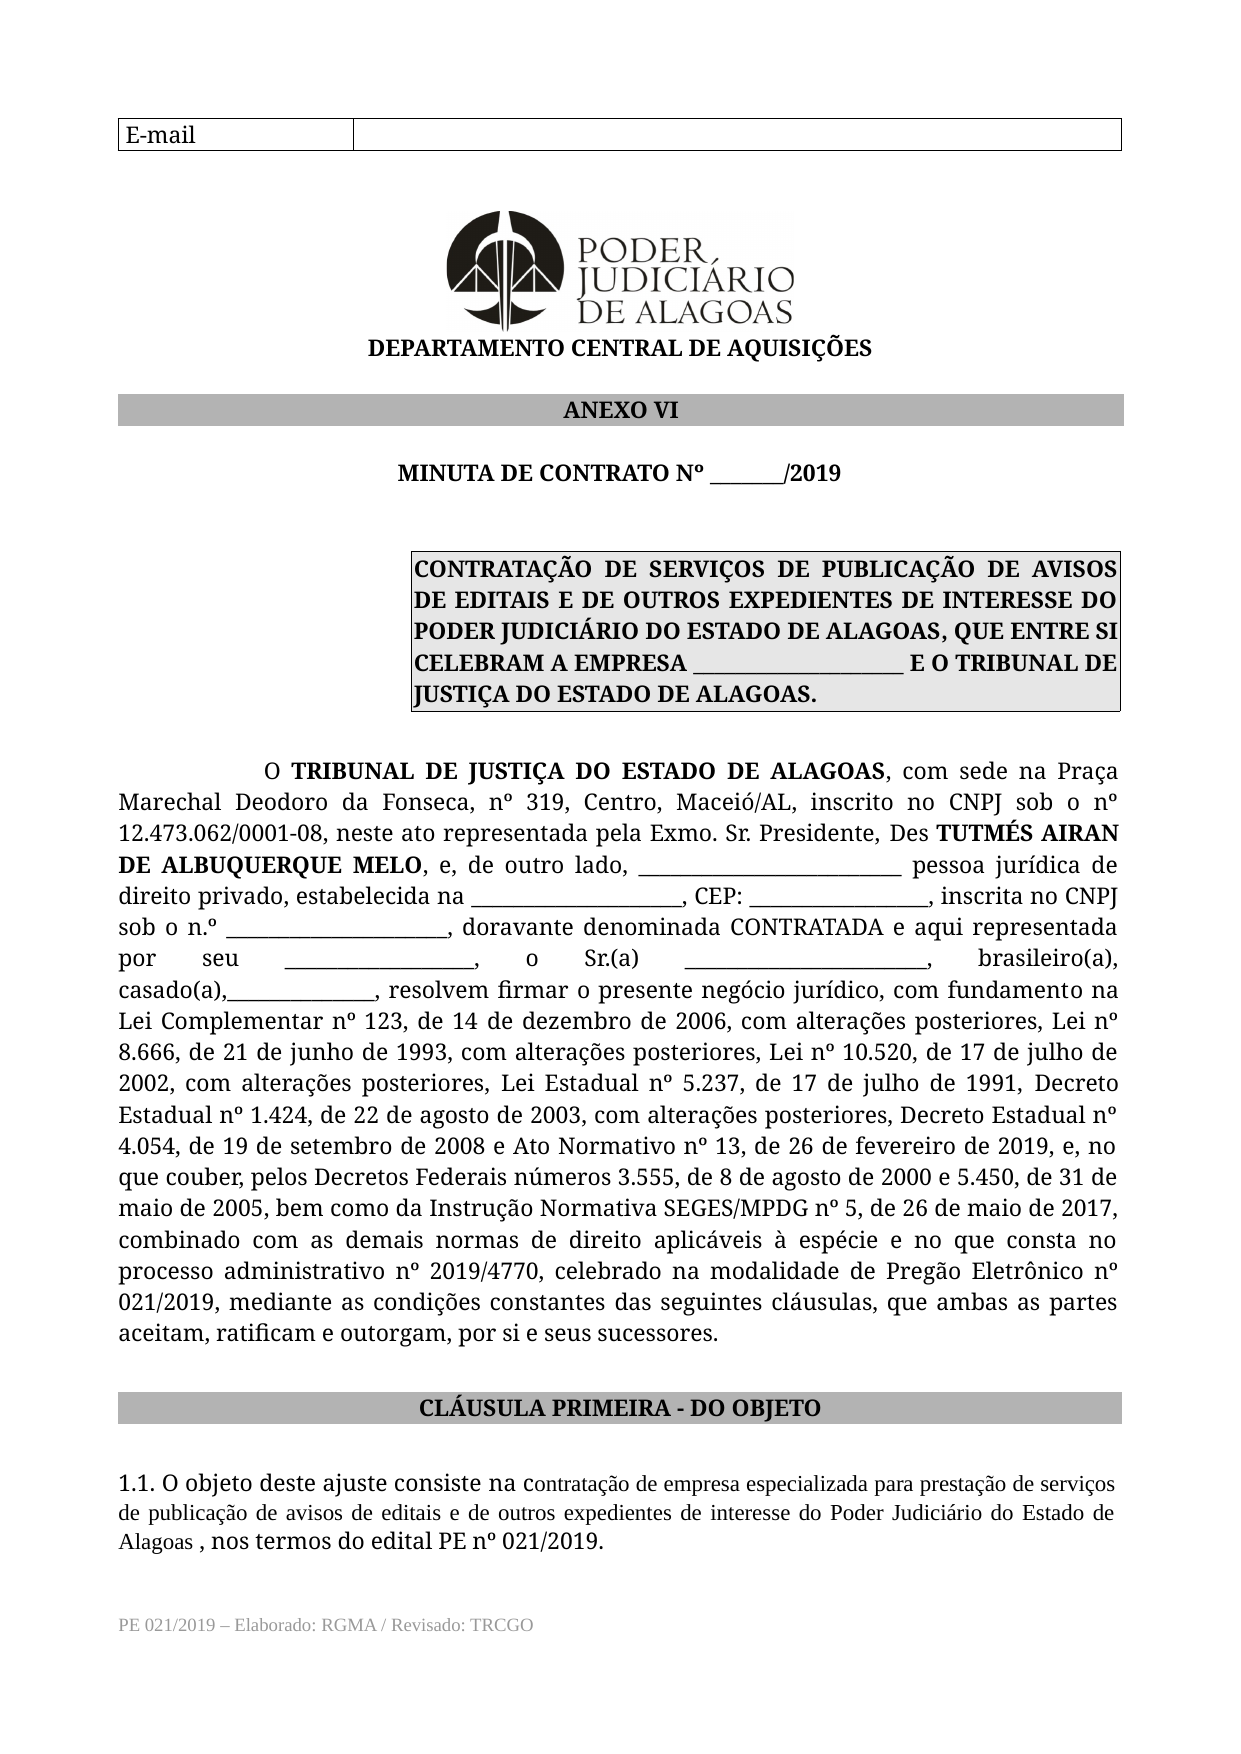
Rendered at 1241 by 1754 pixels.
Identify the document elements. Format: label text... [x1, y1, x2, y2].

text CLÁUSULA PRIMEIRA - DO OBJETO [118, 1392, 1122, 1424]
text CONTRATAÇÃO DE SERVIÇOS DE PUBLICAÇÃO DE AVISOS DE EDITAIS E DE OUTROS EXPEDIENTES DE INTERESSE DO PODER JUDICIÁRIO DO ESTADO DE ALAGOAS, QUE ENTRE SI CELEBRAM A EMPRESA ____________________ E O TRIBUNAL DE JUSTIÇA DO ESTADO DE ALAGOAS. [412, 552, 1120, 711]
text MINUTA DE CONTRATO Nº _______/2019 [118, 457, 1121, 488]
text DEPARTAMENTO CENTRAL DE AQUISIÇÕES [118, 332, 1122, 363]
text 1.1. O objeto deste ajuste consiste na contratação de empresa especializada para prestação de serviços de publicação de avisos de editais e de outros expedientes de interesse do Poder Judiciário do Estado de Alagoas , nos termos do edital PE nº 021/2019. [118, 1467, 1117, 1556]
picture [446, 211, 794, 332]
text O TRIBUNAL DE JUSTIÇA DO ESTADO DE ALAGOAS, com sede na Praça Marechal Deodoro da Fonseca, nº 319, Centro, Maceió/AL, inscrito no CNPJ sob o nº 12.473.062/0001-08, neste ato representada pela Exmo. Sr. Presidente, Des TUTMÉS AIRAN DE ALBUQUERQUE MELO, e, de outro lado, _________________________ pessoa jurídica de direito privado, estabelecida na ____________________, CEP: _________________, inscrita no CNPJ sob o n.º _____________________, doravante denominada CONTRATADA e aqui representada por seu __________________, o Sr.(a) _______________________, brasileiro(a), casado(a),______________, resolvem firmar o presente negócio jurídico, com fundamento na Lei Complementar nº 123, de 14 de dezembro de 2006, com alterações posteriores, Lei nº 8.666, de 21 de junho de 1993, com alterações posteriores, Lei nº 10.520, de 17 de julho de 2002, com alterações posteriores, Lei Estadual nº 5.237, de 17 de julho de 1991, Decreto Estadual nº 1.424, de 22 de agosto de 2003, com alterações posteriores, Decreto Estadual nº 4.054, de 19 de setembro de 2008 e Ato Normativo nº 13, de 26 de fevereiro de 2019, e, no que couber, pelos Decretos Federais números 3.555, de 8 de agosto de 2000 e 5.450, de 31 de maio de 2005, bem como da Instrução Normativa SEGES/MPDG nº 5, de 26 de maio de 2017, combinado com as demais normas de direito aplicáveis à espécie e no que consta no processo administrativo nº 2019/4770, celebrado na modalidade de Pregão Eletrônico nº 021/2019, mediante as condições constantes das seguintes cláusulas, que ambas as partes aceitam, ratificam e outorgam, por si e seus sucessores. [118, 755, 1119, 1349]
text ANEXO VI [118, 394, 1124, 426]
table_cell E-mail [119, 119, 353, 150]
table_cell [354, 119, 1121, 150]
